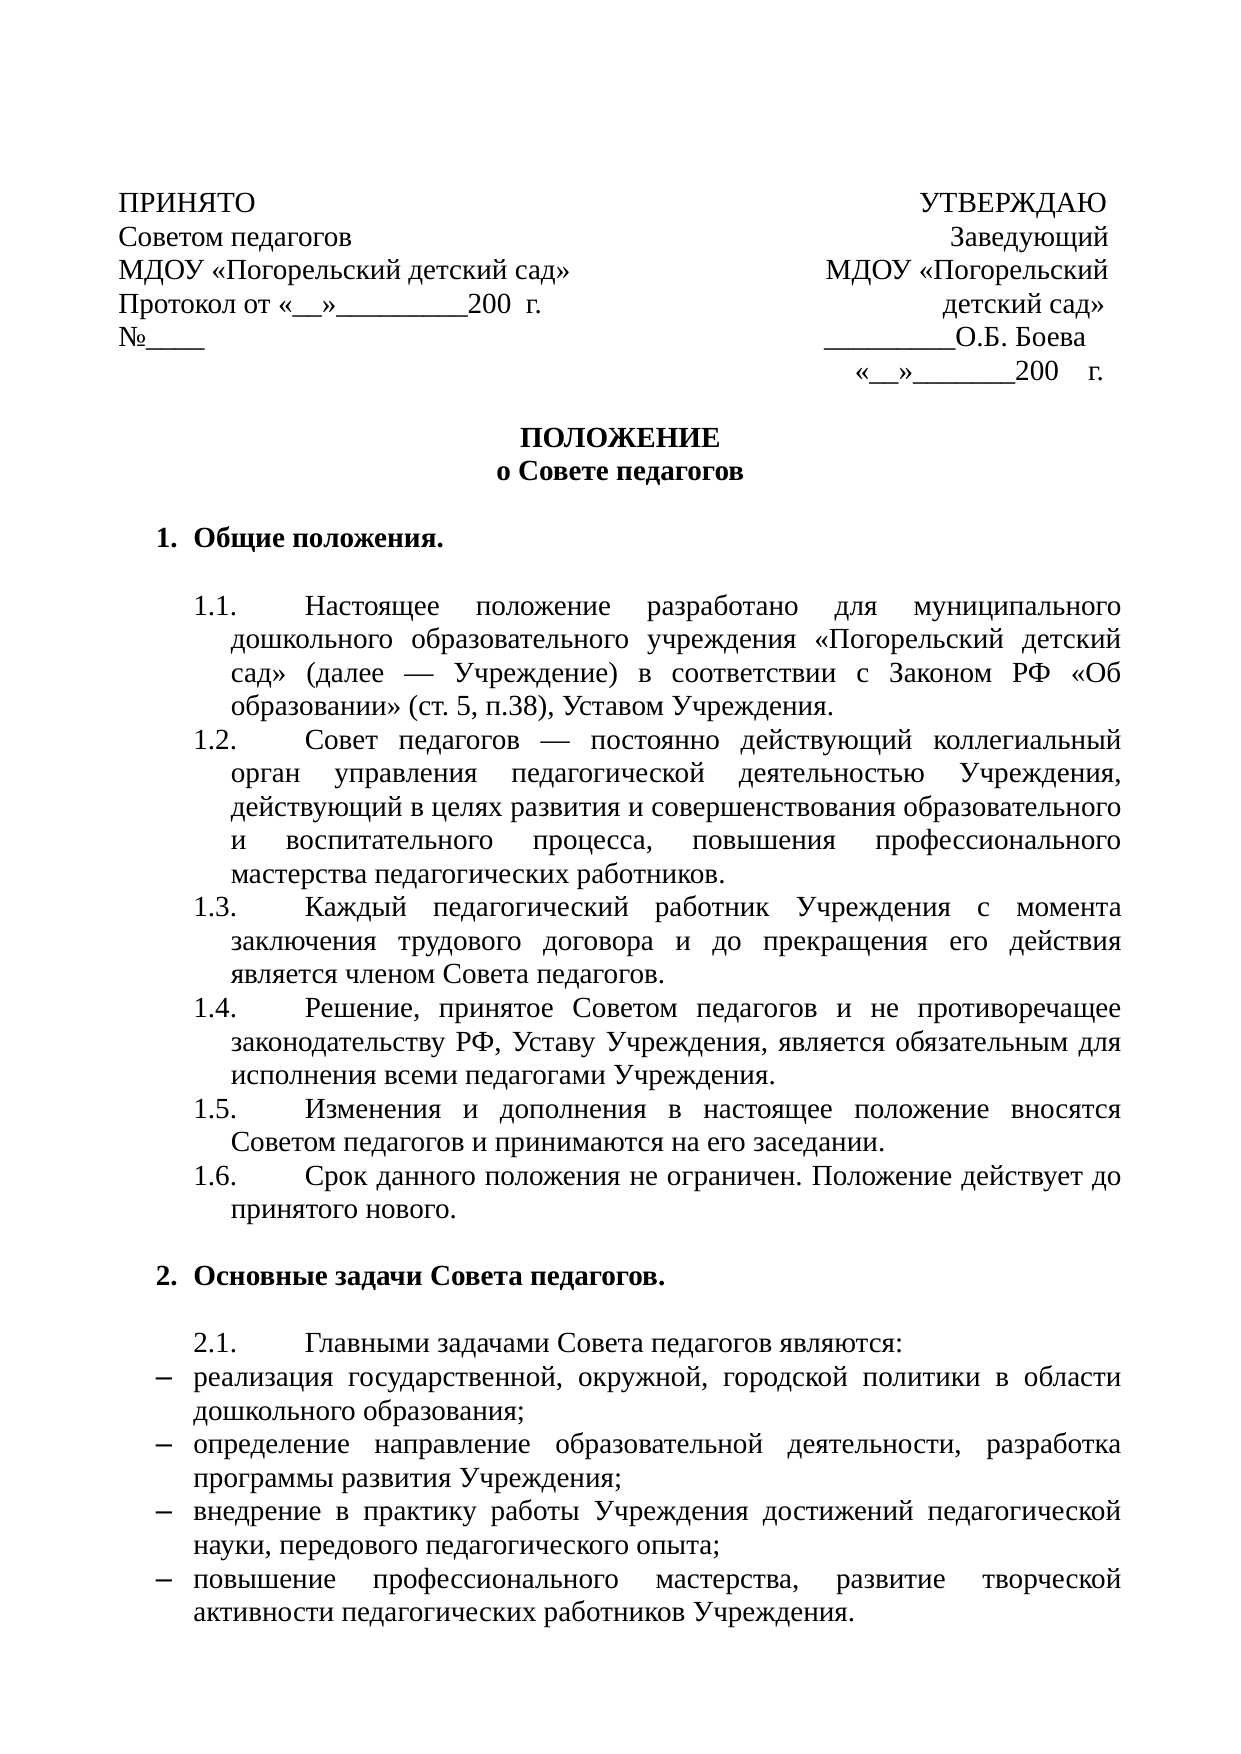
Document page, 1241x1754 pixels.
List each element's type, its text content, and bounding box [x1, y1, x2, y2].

text «__»_______200 г. [118, 353, 1122, 386]
list Настоящее положение разработано для муниципального дошкольного образовательного учреждения «Погорельский детский сад» (далее — Учреждение) в соответствии с Законом РФ «Об образовании» (ст. 5, п.38), Уставом Учреждения. [193, 588, 1122, 722]
list внедрение в практику работы Учреждения достижений педагогической науки, передового педагогического опыта; [156, 1493, 1122, 1561]
list Совет педагогов — постоянно действующий коллегиальный орган управления педагогической деятельностью Учреждения, действующий в целях развития и совершенствования образовательного и воспитательного процесса, повышения профессионального мастерства педагогических работников. [193, 722, 1122, 889]
list Главными задачами Совета педагогов являются: [193, 1326, 1122, 1359]
text ПОЛОЖЕНИЕ [118, 420, 1122, 453]
text Советом педагогов Заведующий [118, 219, 1122, 252]
text ПРИНЯТО УТВЕРЖДАЮ [118, 185, 1122, 219]
list повышение профессионального мастерства, развитие творческой активности педагогических работников Учреждения. [156, 1561, 1122, 1628]
text №____ _________О.Б. Боева [118, 319, 1122, 353]
list Основные задачи Совета педагогов. [156, 1258, 1122, 1292]
text о Совете педагогов [118, 453, 1122, 487]
list Решение, принятое Советом педагогов и не противоречащее законодательству РФ, Уставу Учреждения, является обязательным для исполнения всеми педагогами Учреждения. [193, 990, 1122, 1091]
list определение направление образовательной деятельности, разработка программы развития Учреждения; [156, 1426, 1122, 1493]
list Срок данного положения не ограничен. Положение действует до принятого нового. [193, 1158, 1122, 1225]
text Протокол от «__»_________200 г. детский сад» [118, 286, 1122, 319]
list Изменения и дополнения в настоящее положение вносятся Советом педагогов и принимаются на его заседании. [193, 1091, 1122, 1158]
text МДОУ «Погорельский детский сад» МДОУ «Погорельский [118, 252, 1122, 286]
list реализация государственной, окружной, городской политики в области дошкольного образования; [156, 1359, 1122, 1426]
list Общие положения. [156, 521, 1122, 554]
list Каждый педагогический работник Учреждения с момента заключения трудового договора и до прекращения его действия является членом Совета педагогов. [193, 889, 1122, 990]
